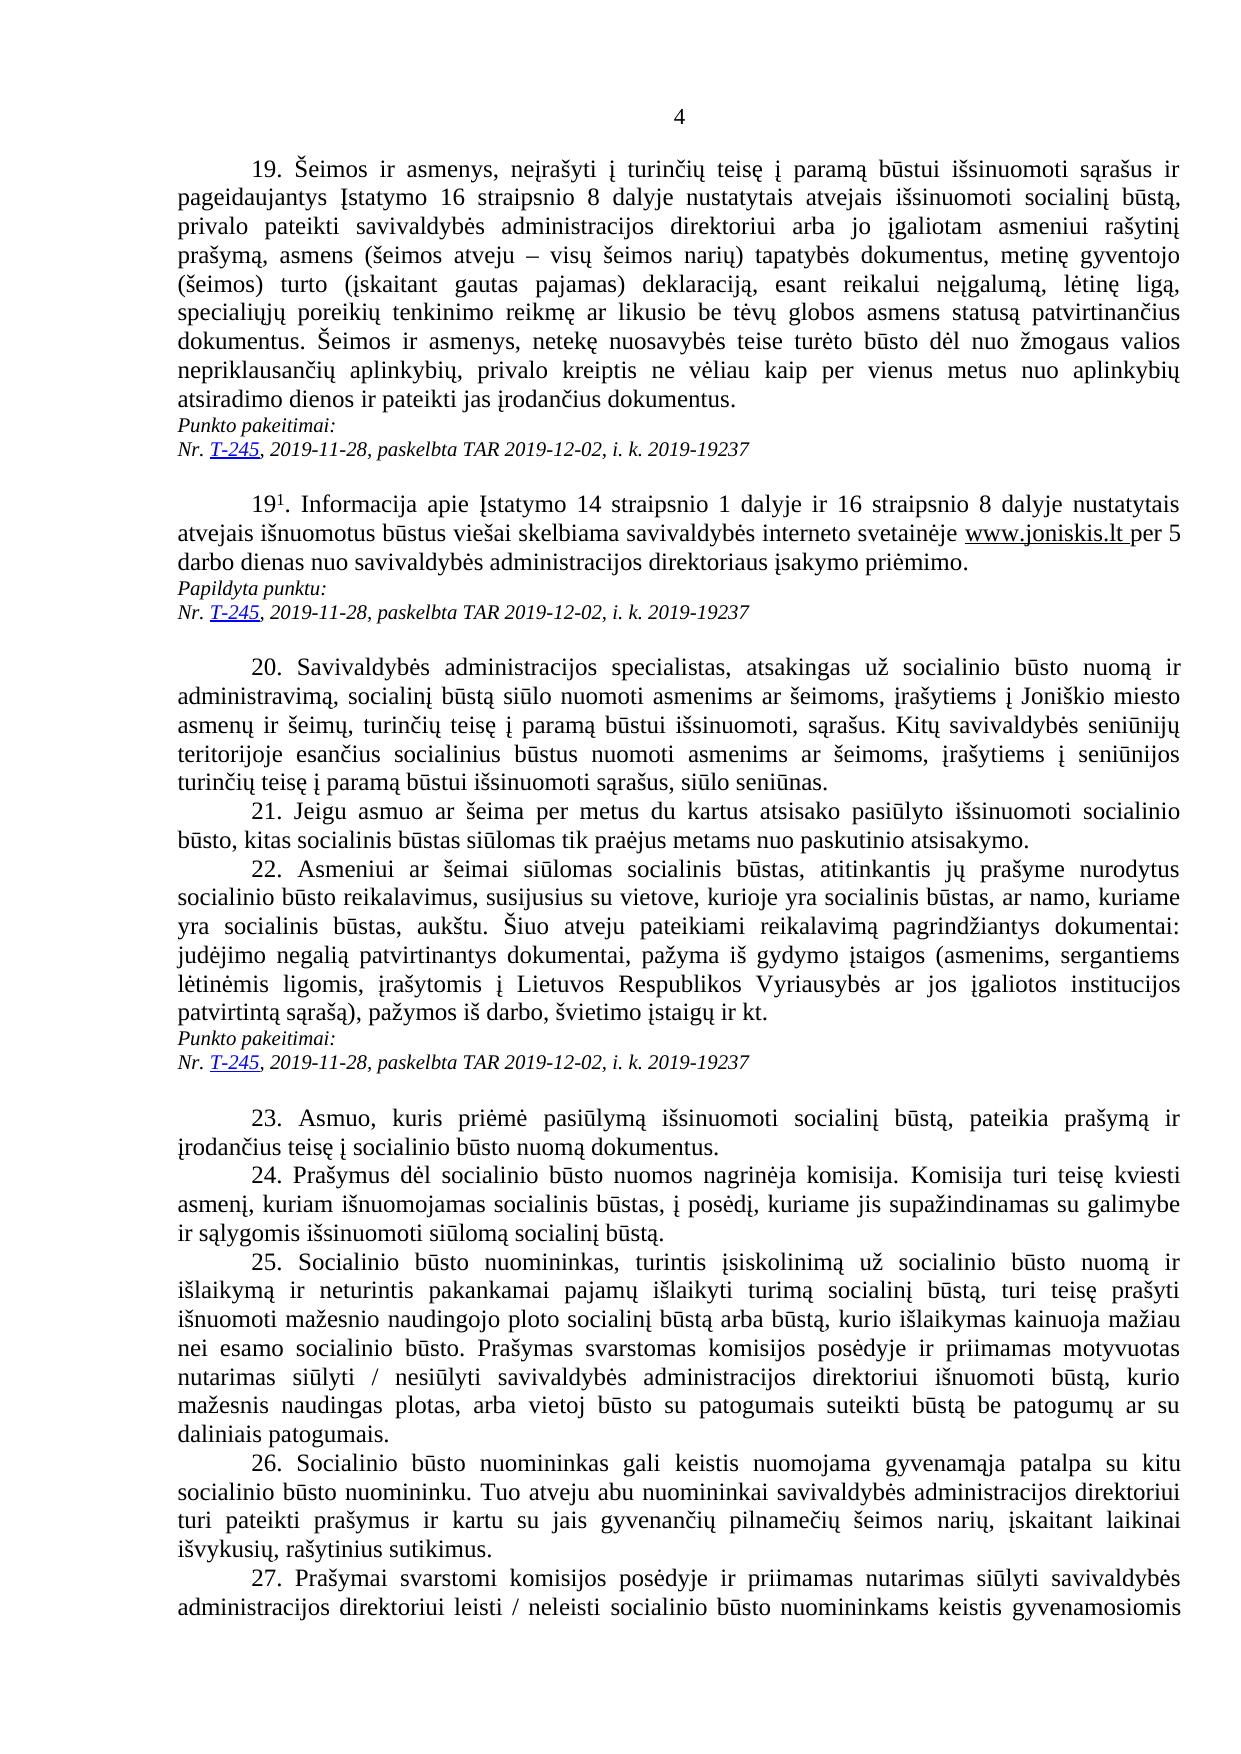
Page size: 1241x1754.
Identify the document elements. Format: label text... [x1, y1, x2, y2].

text 25. Socialinio būsto nuomininkas, turintis įsiskolinimą už socialinio būsto nuomą ir išlaikymą ir neturintis pakankamai pajamų išlaikyti turimą socialinį būstą, turi teisę prašyti išnuomoti mažesnio naudingojo ploto socialinį būstą arba būstą, kurio išlaikymas kainuoja mažiau nei esamo socialinio būsto. Prašymas svarstomas komisijos posėdyje ir priimamas motyvuotas nutarimas siūlyti / nesiūlyti savivaldybės administracijos direktoriui išnuomoti būstą, kurio mažesnis naudingas plotas, arba vietoj būsto su patogumais suteikti būstą be patogumų ar su daliniais patogumais. [177, 1247, 1181, 1448]
text 19. Šeimos ir asmenys, neįrašyti į turinčių teisę į paramą būstui išsinuomoti sąrašus ir pageidaujantys Įstatymo 16 straipsnio 8 dalyje nustatytais atvejais išsinuomoti socialinį būstą, privalo pateikti savivaldybės administracijos direktoriui arba jo įgaliotam asmeniui rašytinį prašymą, asmens (šeimos atveju – visų šeimos narių) tapatybės dokumentus, metinę gyventojo (šeimos) turto (įskaitant gautas pajamas) deklaraciją, esant reikalui neįgalumą, lėtinę ligą, specialiųjų poreikių tenkinimo reikmę ar likusio be tėvų globos asmens statusą patvirtinančius dokumentus. Šeimos ir asmenys, netekę nuosavybės teise turėto būsto dėl nuo žmogaus valios nepriklausančių aplinkybių, privalo kreiptis ne vėliau kaip per vienus metus nuo aplinkybių atsiradimo dienos ir pateikti jas įrodančius dokumentus. [177, 154, 1181, 412]
text 27. Prašymai svarstomi komisijos posėdyje ir priimamas nutarimas siūlyti savivaldybės administracijos direktoriui leisti / neleisti socialinio būsto nuomininkams keistis gyvenamosiomis [177, 1563, 1181, 1621]
text 20. Savivaldybės administracijos specialistas, atsakingas už socialinio būsto nuomą ir administravimą, socialinį būstą siūlo nuomoti asmenims ar šeimoms, įrašytiems į Joniškio miesto asmenų ir šeimų, turinčių teisę į paramą būstui išsinuomoti, sąrašus. Kitų savivaldybės seniūnijų teritorijoje esančius socialinius būstus nuomoti asmenims ar šeimoms, įrašytiems į seniūnijos turinčių teisę į paramą būstui išsinuomoti sąrašus, siūlo seniūnas. [177, 652, 1181, 796]
text 21. Jeigu asmuo ar šeima per metus du kartus atsisako pasiūlyto išsinuomoti socialinio būsto, kitas socialinis būstas siūlomas tik praėjus metams nuo paskutinio atsisakymo. [177, 796, 1181, 854]
text 26. Socialinio būsto nuomininkas gali keistis nuomojama gyvenamąja patalpa su kitu socialinio būsto nuomininku. Tuo atveju abu nuomininkai savivaldybės administracijos direktoriui turi pateikti prašymus ir kartu su jais gyvenančių pilnamečių šeimos narių, įskaitant laikinai išvykusių, rašytinius sutikimus. [177, 1448, 1181, 1563]
text 22. Asmeniui ar šeimai siūlomas socialinis būstas, atitinkantis jų prašyme nurodytus socialinio būsto reikalavimus, susijusius su vietove, kurioje yra socialinis būstas, ar namo, kuriame yra socialinis būstas, aukštu. Šiuo atveju pateikiami reikalavimą pagrindžiantys dokumentai: judėjimo negalią patvirtinantys dokumentai, pažyma iš gydymo įstaigos (asmenims, sergantiems lėtinėmis ligomis, įrašytomis į Lietuvos Respublikos Vyriausybės ar jos įgaliotos institucijos patvirtintą sąrašą), pažymos iš darbo, švietimo įstaigų ir kt. [177, 854, 1181, 1026]
text 24. Prašymus dėl socialinio būsto nuomos nagrinėja komisija. Komisija turi teisę kviesti asmenį, kuriam išnuomojamas socialinis būstas, į posėdį, kuriame jis supažindinamas su galimybe ir sąlygomis išsinuomoti siūlomą socialinį būstą. [177, 1161, 1181, 1247]
text 191. Informacija apie Įstatymo 14 straipsnio 1 dalyje ir 16 straipsnio 8 dalyje nustatytais atvejais išnuomotus būstus viešai skelbiama savivaldybės interneto svetainėje www.joniskis.lt per 5 darbo dienas nuo savivaldybės administracijos direktoriaus įsakymo priėmimo. [177, 489, 1181, 576]
text Nr. T-245, 2019-11-28, paskelbta TAR 2019-12-02, i. k. 2019-19237 [177, 437, 1181, 461]
text Nr. T-245, 2019-11-28, paskelbta TAR 2019-12-02, i. k. 2019-19237 [177, 600, 1181, 624]
text Punkto pakeitimai: [177, 1026, 1181, 1050]
text 23. Asmuo, kuris priėmė pasiūlymą išsinuomoti socialinį būstą, pateikia prašymą ir įrodančius teisę į socialinio būsto nuomą dokumentus. [177, 1103, 1181, 1161]
text Papildyta punktu: [177, 576, 1181, 600]
text Punkto pakeitimai: [177, 412, 1181, 437]
text Nr. T-245, 2019-11-28, paskelbta TAR 2019-12-02, i. k. 2019-19237 [177, 1050, 1181, 1074]
